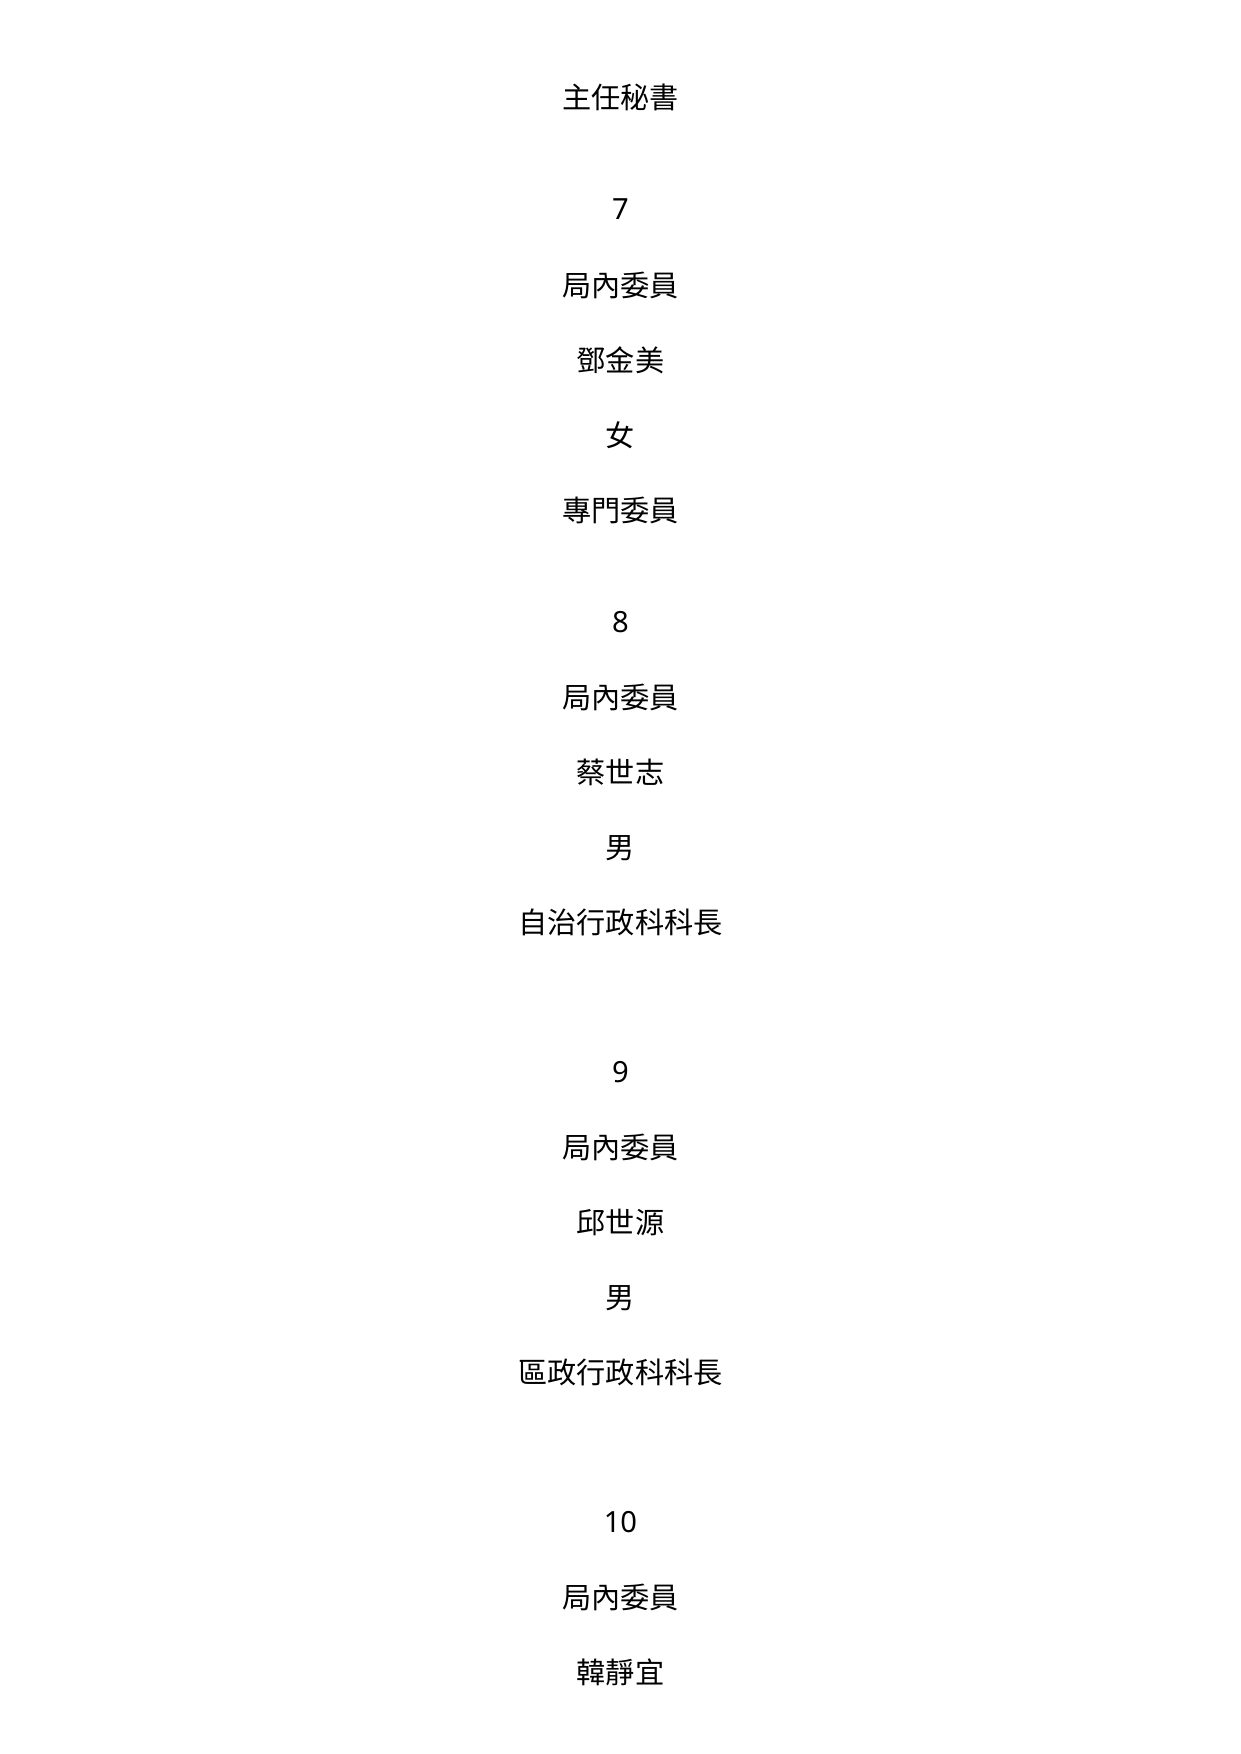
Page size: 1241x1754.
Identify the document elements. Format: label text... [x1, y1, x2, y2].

text 女 [118, 389, 1122, 464]
text 韓靜宜 [118, 1627, 1122, 1702]
text 鄧金美 [118, 314, 1122, 389]
text 主任秘書 [118, 52, 1122, 127]
text 局內委員 [118, 652, 1122, 727]
text 8 [118, 577, 1122, 652]
text 9 [118, 1027, 1122, 1102]
text 10 [118, 1477, 1122, 1552]
text 局內委員 [118, 1102, 1122, 1177]
text 男 [118, 802, 1122, 877]
text 局內委員 [118, 239, 1122, 314]
text 局內委員 [118, 1552, 1122, 1627]
text 7 [118, 164, 1122, 239]
text 蔡世志 [118, 727, 1122, 802]
text 專門委員 [118, 464, 1122, 539]
text 邱世源 [118, 1177, 1122, 1252]
text 區政行政科科長 [118, 1327, 1122, 1402]
text 男 [118, 1252, 1122, 1327]
text 自治行政科科長 [118, 877, 1122, 952]
